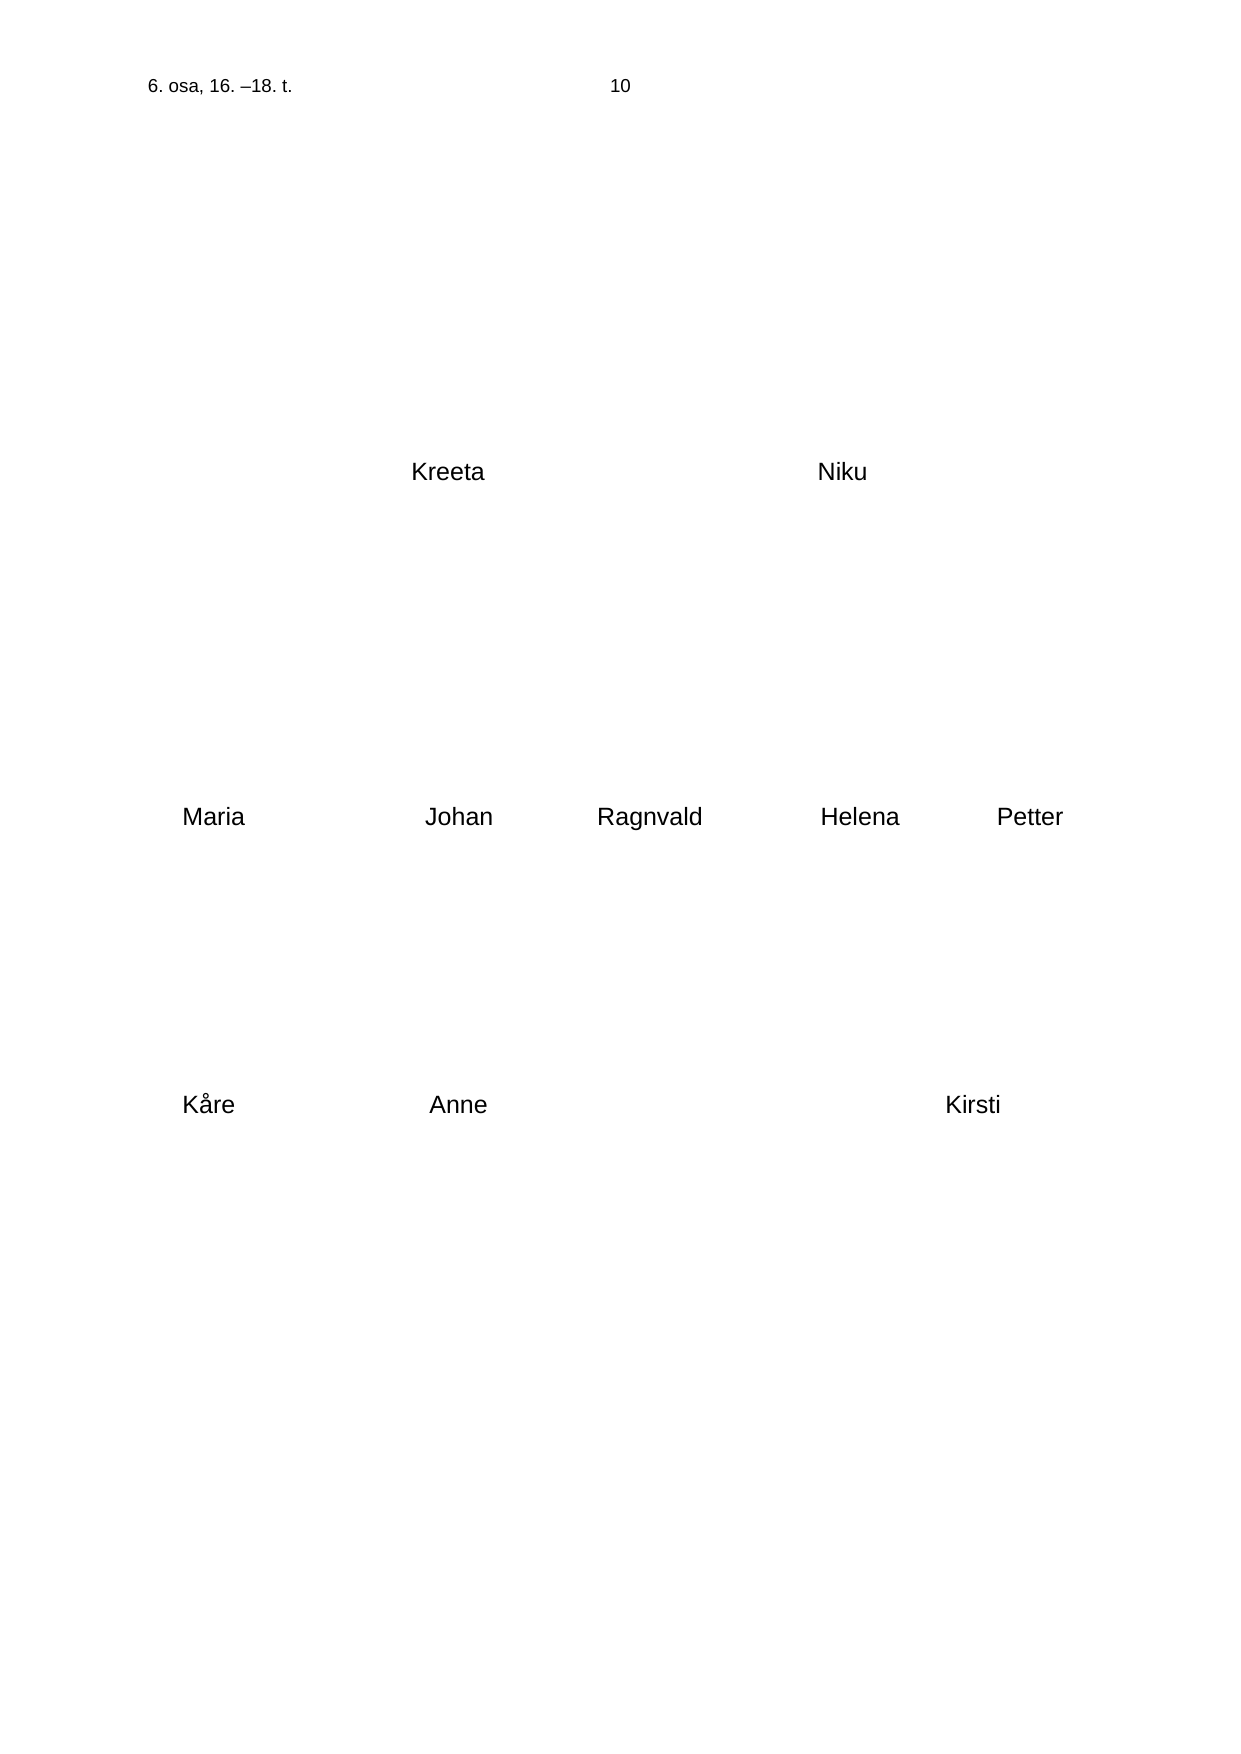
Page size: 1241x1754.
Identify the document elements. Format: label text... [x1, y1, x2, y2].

text Maria Johan Ragnvald Helena Petter [148, 802, 1093, 831]
text Kåre Anne Kirsti [148, 1090, 1093, 1118]
text Kreeta Niku [148, 457, 1093, 486]
